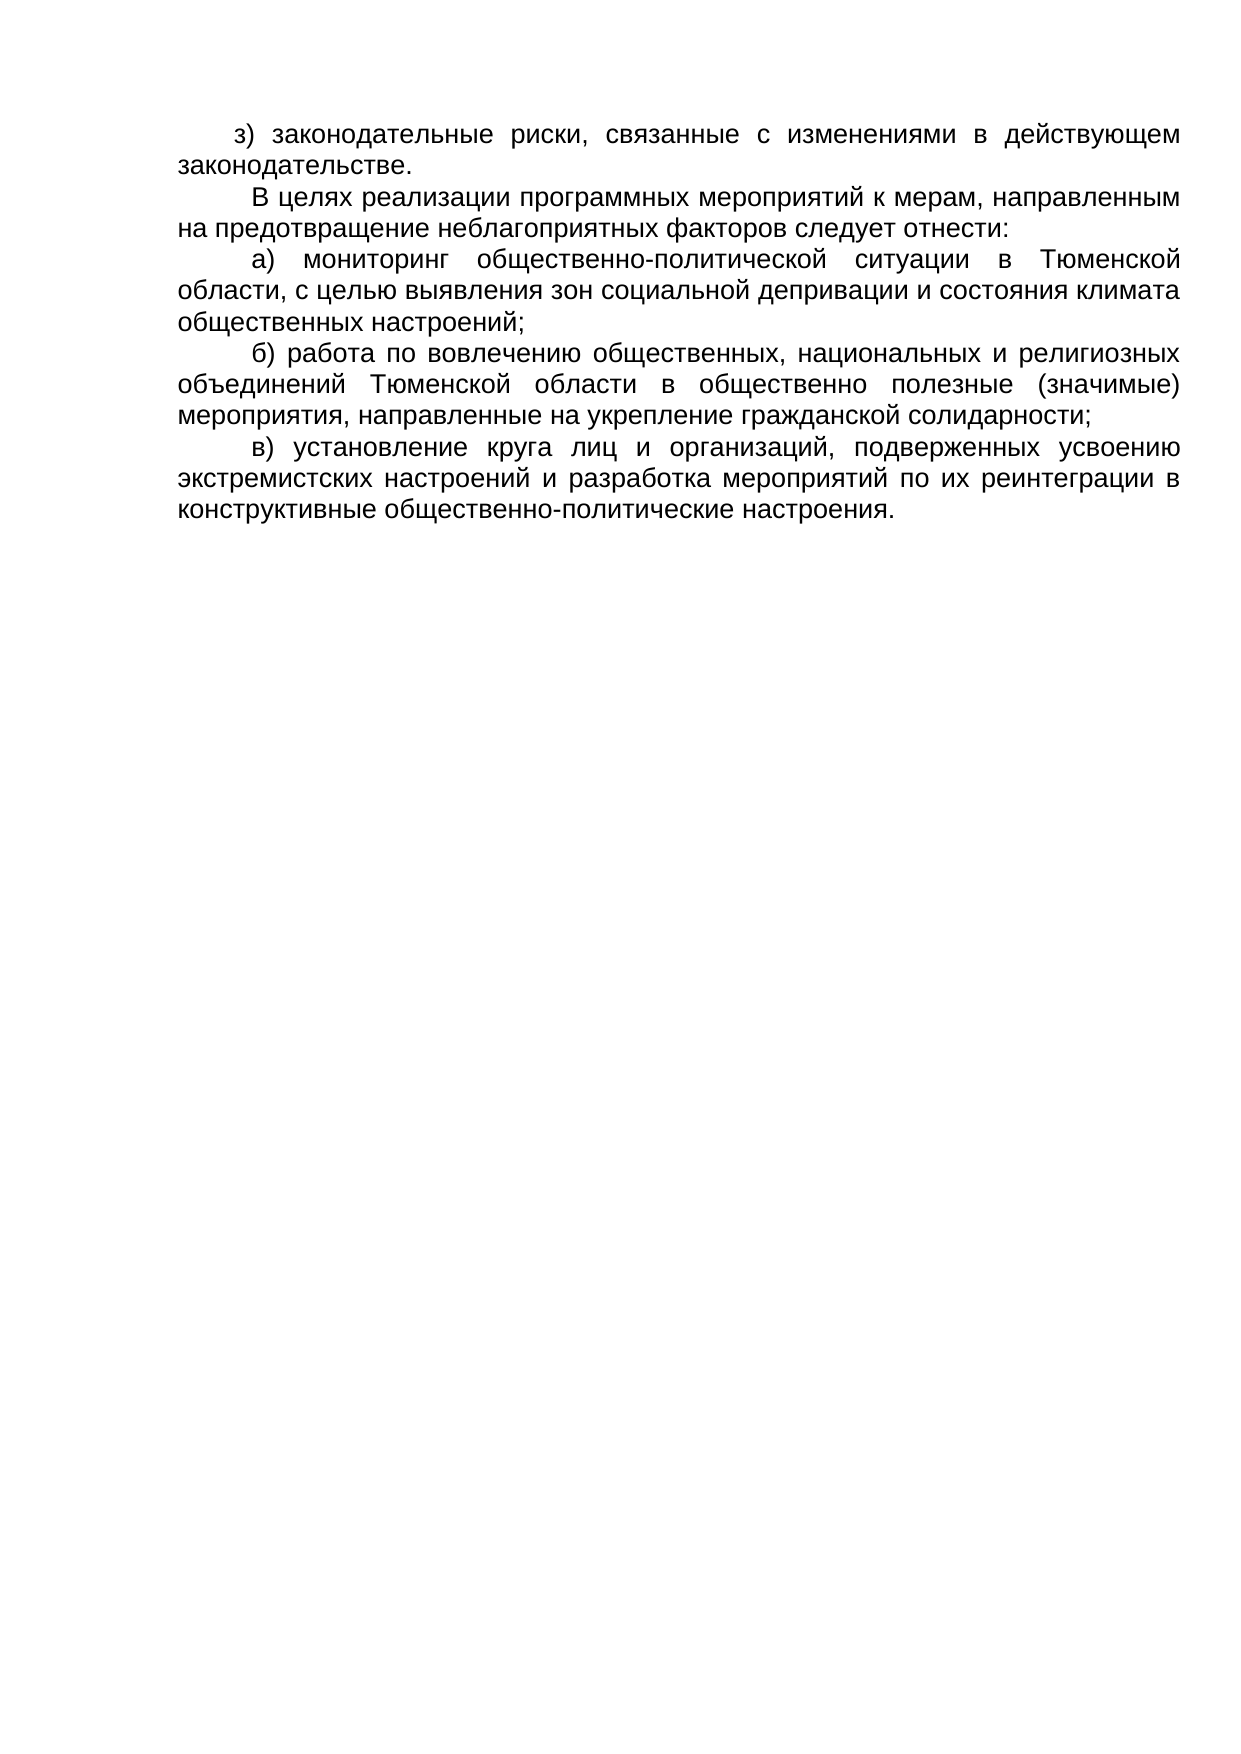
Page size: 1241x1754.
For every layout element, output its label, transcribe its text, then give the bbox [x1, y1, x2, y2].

text б) работа по вовлечению общественных, национальных и религиозных объединений Тюменской области в общественно полезные (значимые) мероприятия, направленные на укрепление гражданской солидарности; [177, 337, 1181, 431]
text а) мониторинг общественно-политической ситуации в Тюменской области, с целью выявления зон социальной депривации и состояния климата общественных настроений; [177, 243, 1181, 337]
text В целях реализации программных мероприятий к мерам, направленным на предотвращение неблагоприятных факторов следует отнести: [177, 181, 1181, 243]
text з) законодательные риски, связанные с изменениями в действующем законодательстве. [177, 118, 1181, 181]
text в) установление круга лиц и организаций, подверженных усвоению экстремистских настроений и разработка мероприятий по их реинтеграции в конструктивные общественно-политические настроения. [177, 431, 1181, 524]
